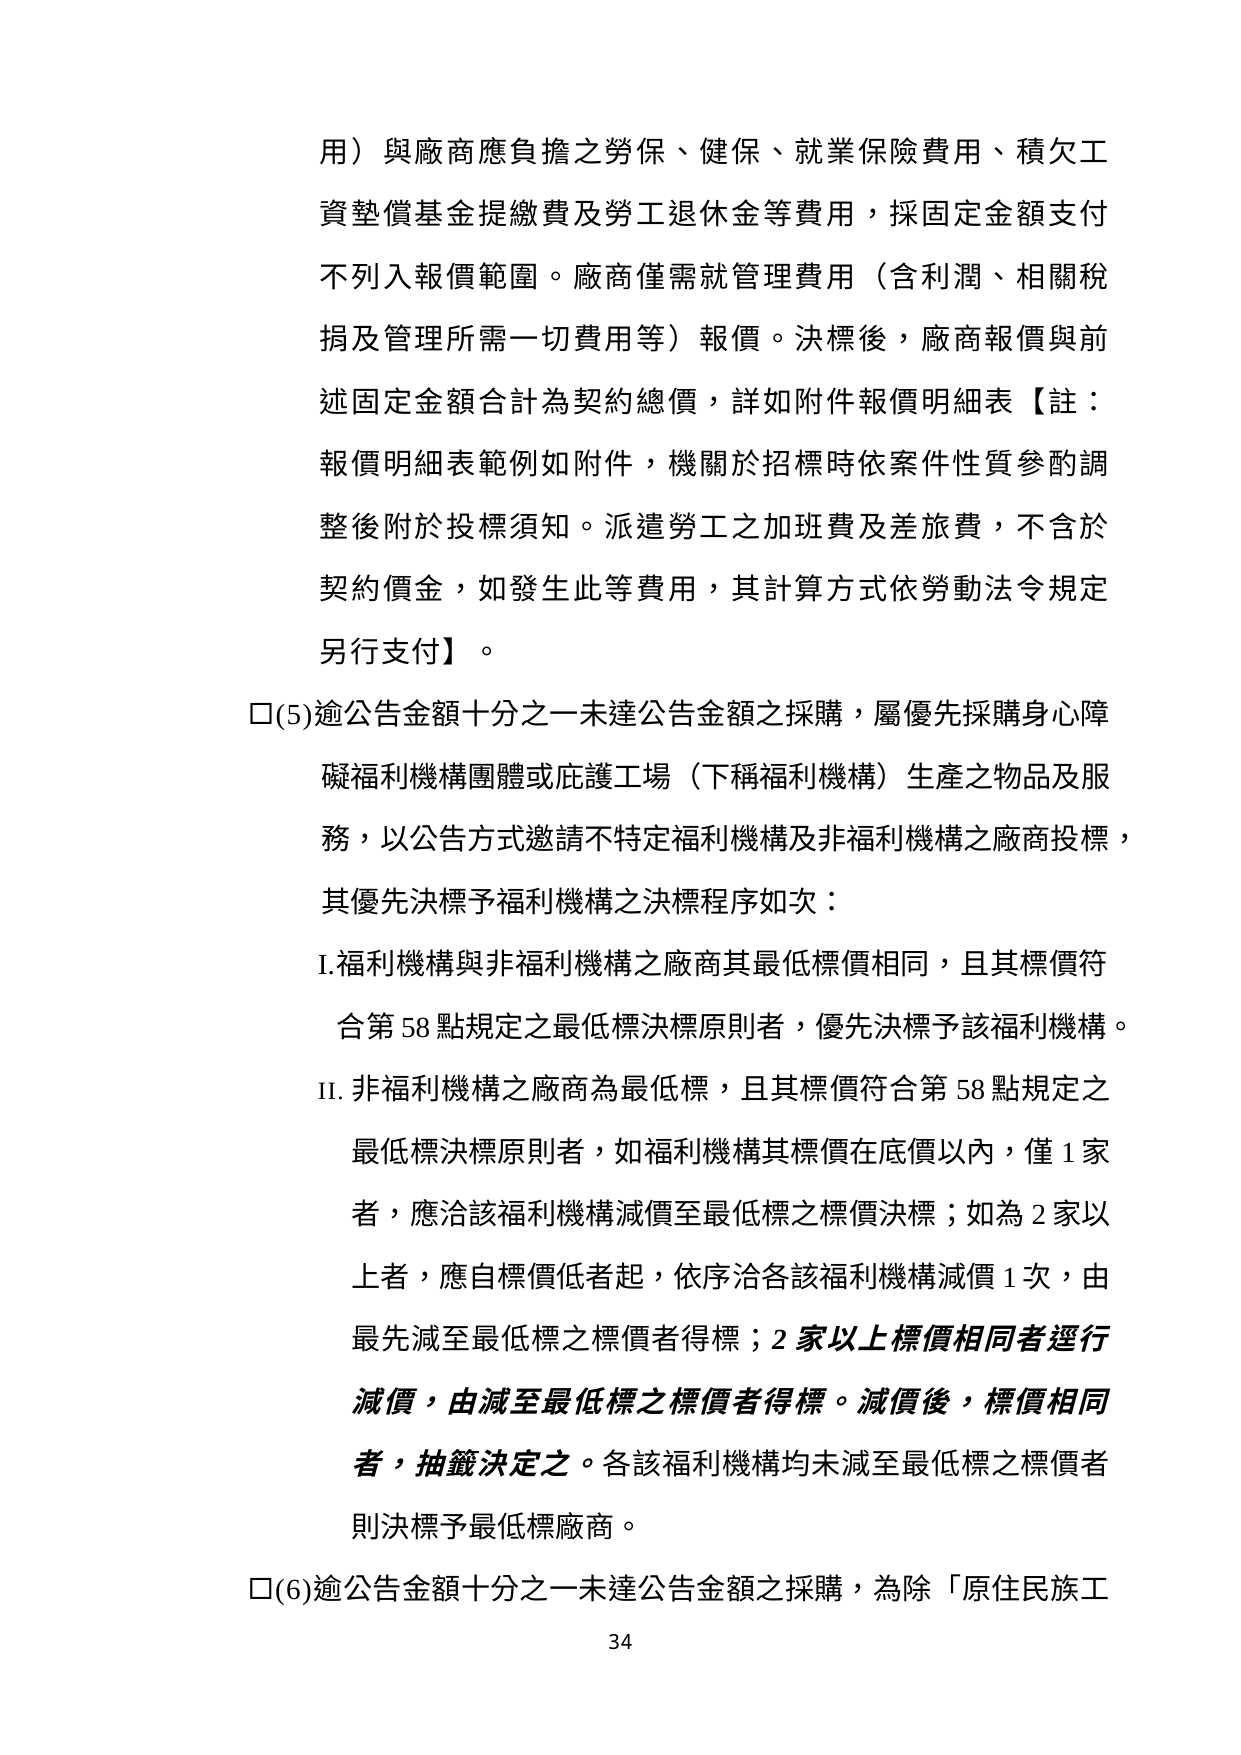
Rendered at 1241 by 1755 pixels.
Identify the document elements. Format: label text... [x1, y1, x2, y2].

list 福利機構與非福利機構之廠商其最低標價相同，且其標價符合第58點規定之最低標決標原則者，優先決標予該福利機構。 [318, 920, 1110, 1045]
text (4)屬勞動派遣（指派遣事業單位指派所僱用之勞工至機關提供勞務，接受各該機關指揮監督管理之行為）：派遣勞工（指受派遣事業單位僱用，並向各機關提供勞務者）之薪資（內含勞工依法自行負擔之勞保、健保、就業保險費用）與廠商應負擔之勞保、健保、就業保險費用、積欠工資墊償基金提繳費及勞工退休金等費用，採固定金額支付，不列入報價範圍。廠商僅需就管理費用（含利潤、相關稅捐及管理所需一切費用等）報價。決標後，廠商報價與前述固定金額合計為契約總價，詳如附件報價明細表【註：報價明細表範例如附件，機關於招標時依案件性質參酌調整後附於投標須知。派遣勞工之加班費及差旅費，不含於契約價金，如發生此等費用，其計算方式依勞動法令規定另行支付】。 [247, 108, 1110, 670]
text (5)逾公告金額十分之一未達公告金額之採購，屬優先採購身心障礙福利機構團體或庇護工場（下稱福利機構）生產之物品及服務，以公告方式邀請不特定福利機構及非福利機構之廠商投標，其優先決標予福利機構之決標程序如次： [248, 670, 1110, 920]
text (6)逾公告金額十分之一未達公告金額之採購，為除「原住民族工作權保障法施行細則」第9條規定無法承包之情形者外，履約地點位於原住民地區，以公開取得報價單或企劃書方式辦理者。 [248, 1545, 1110, 1608]
list 非福利機構之廠商為最低標，且其標價符合第58點規定之最低標決標原則者，如福利機構其標價在底價以內，僅1家者，應洽該福利機構減價至最低標之標價決標；如為2家以上者，應自標價低者起，依序洽各該福利機構減價1次，由最先減至最低標之標價者得標；2家以上標價相同者逕行減價，由減至最低標之標價者得標。減價後，標價相同者，抽籤決定之。各該福利機構均未減至最低標之標價者，則決標予最低標廠商。 [318, 1045, 1110, 1545]
